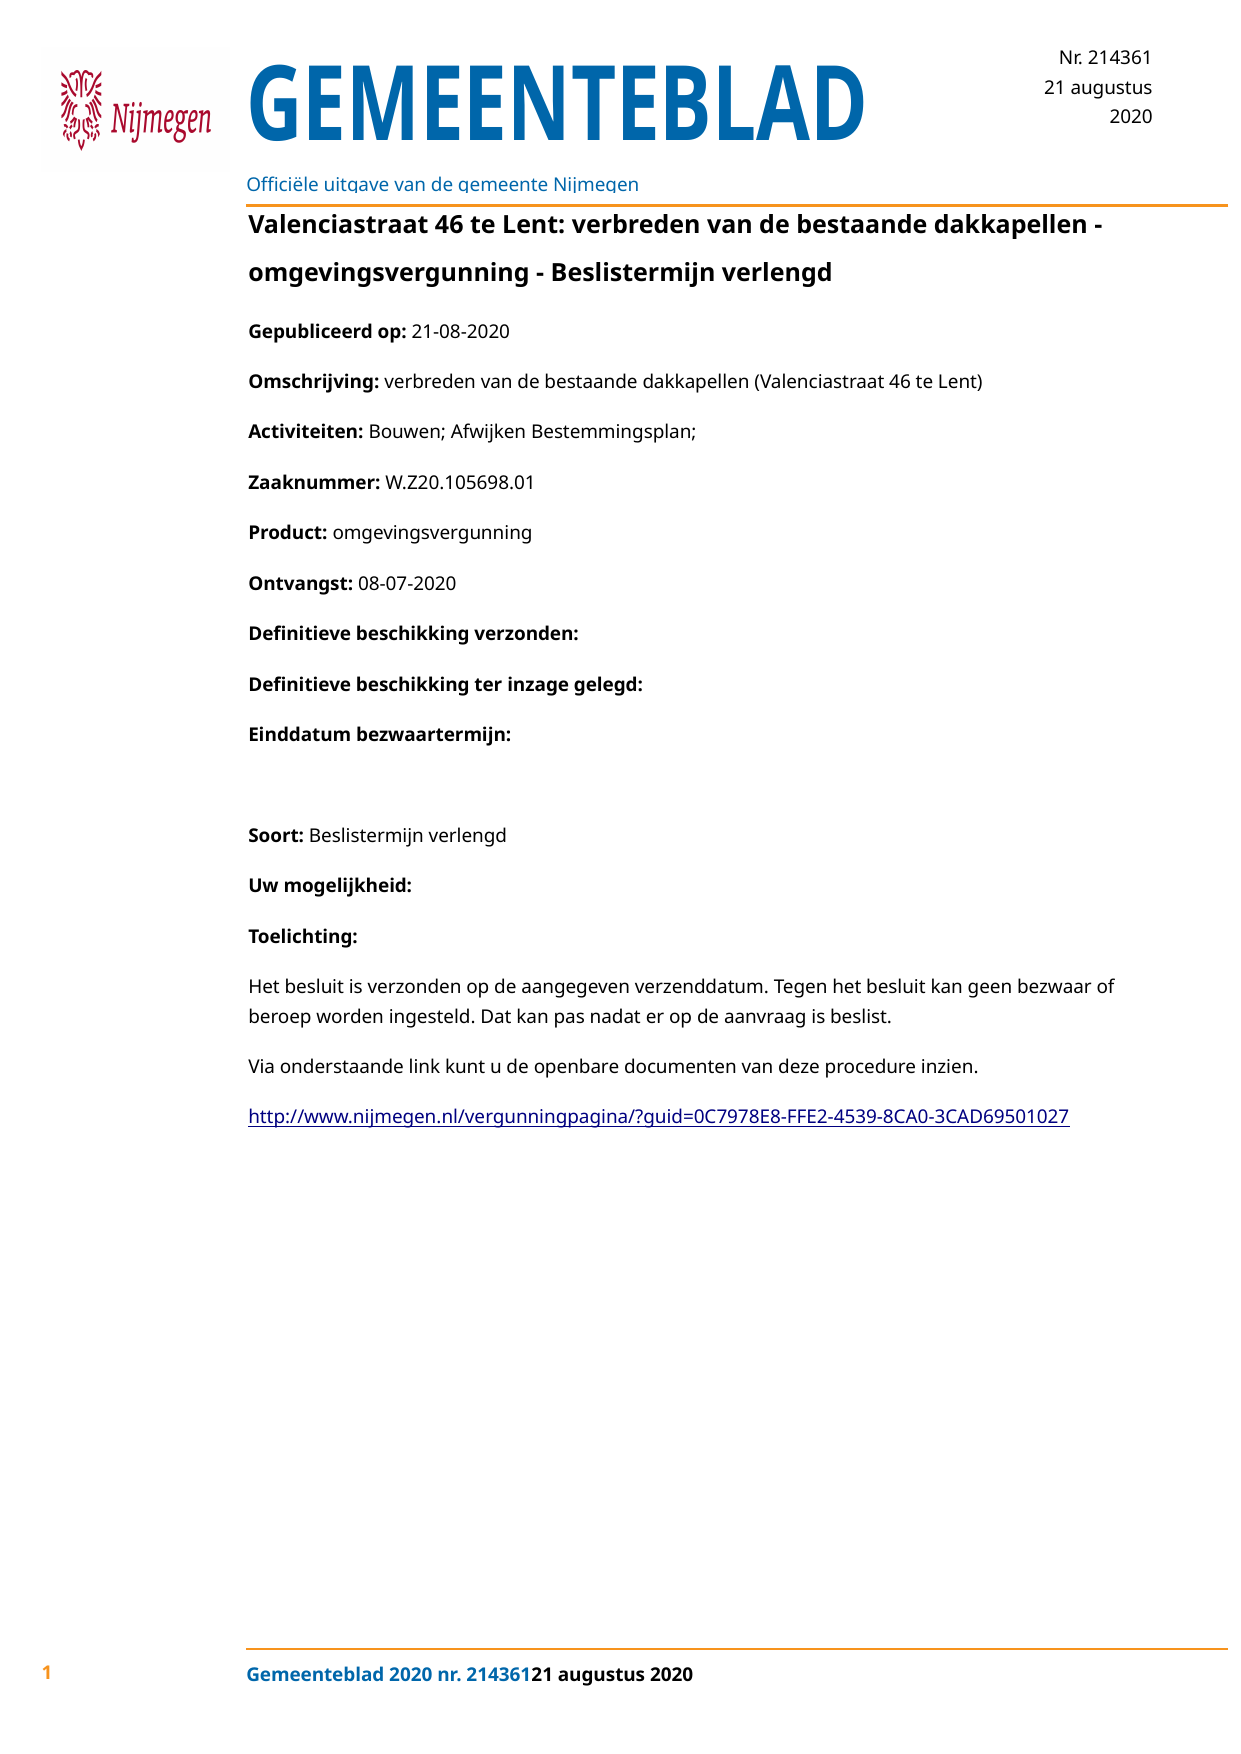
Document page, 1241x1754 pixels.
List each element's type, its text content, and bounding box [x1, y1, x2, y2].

text Definitieve beschikking verzonden: [248, 620, 1152, 646]
text Via onderstaande link kunt u de openbare documenten van deze procedure inzien. [248, 1053, 1152, 1079]
text Uw mogelijkheid: [248, 872, 1152, 898]
text Zaaknummer: W.Z20.105698.01 [248, 469, 1152, 495]
text Toelichting: [248, 923, 1152, 949]
text Het besluit is verzonden op de aangegeven verzenddatum. Tegen het besluit kan geen bezwaar of beroep worden ingesteld. Dat kan pas nadat er op de aanvraag is beslist. [248, 973, 1152, 1029]
text Einddatum bezwaartermijn: [248, 721, 1152, 747]
text Definitieve beschikking ter inzage gelegd: [248, 671, 1152, 697]
text Product: omgevingsvergunning [248, 519, 1152, 545]
text Omschrijving: verbreden van de bestaande dakkapellen (Valenciastraat 46 te Lent) [248, 368, 1152, 394]
text Gepubliceerd op: 21-08-2020 [248, 318, 1152, 344]
text Activiteiten: Bouwen; Afwijken Bestemmingsplan; [248, 419, 1152, 444]
text Valenciastraat 46 te Lent: verbreden van de bestaande dakkapellen - omgevingsvergunning - Beslistermijn verlengd [248, 207, 1152, 288]
text Ontvangst: 08-07-2020 [248, 570, 1152, 596]
text Soort: Beslistermijn verlengd [248, 822, 1152, 848]
picture [41, 47, 231, 172]
text http://www.nijmegen.nl/vergunningpagina/?guid=0C7978E8-FFE2-4539-8CA0-3CAD69501027 [248, 1104, 1152, 1129]
